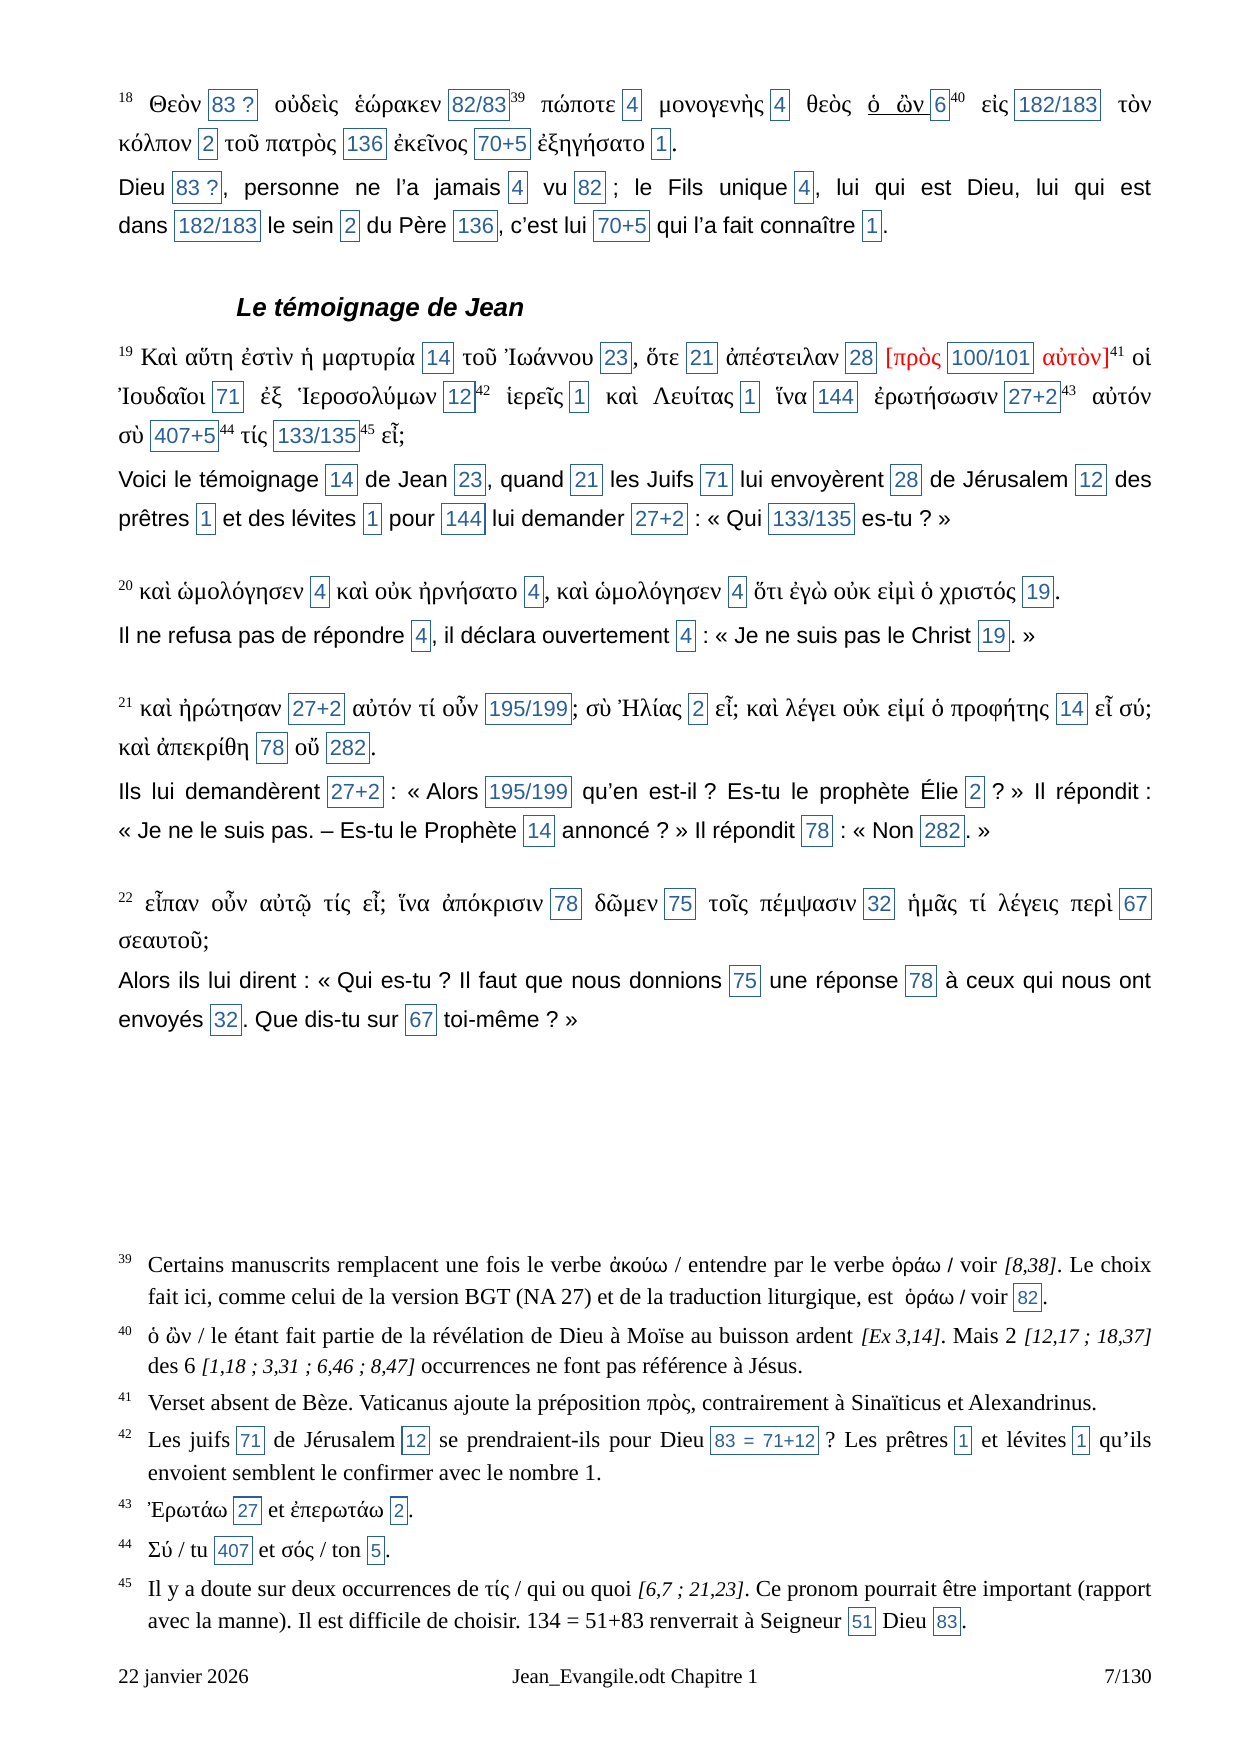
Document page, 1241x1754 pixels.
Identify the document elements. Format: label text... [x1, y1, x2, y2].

text 18 Θεὸν 83 ? οὐδεὶς ἑώρακεν 82/83 πώποτε 4 μονογενὴς 4 θεὸς ὁ ὢν 6 εἰς 182/183 τὸν κόλπον 2 τοῦ πατρὸς 136 ἐκεῖνος 70+5 ἐξηγήσατο 1. [118, 88, 1152, 160]
text 4 [311, 577, 329, 607]
text . » [1010, 620, 1152, 652]
text Il ne refusa pas de répondre [118, 620, 411, 652]
text 19 [1023, 577, 1053, 607]
text Ἐρωτάω 27 et ἐπερωτάω 2. [408, 1496, 1152, 1525]
text 4 [412, 621, 430, 651]
subtitle Le témoignage de Jean [236, 292, 1152, 322]
text Σύ / tu 407 et σός / ton 5. [385, 1536, 1152, 1565]
text 4 [525, 577, 543, 607]
text 19 Καὶ αὕτη ἐστὶν ἡ μαρτυρία 14 τοῦ Ἰωάννου 23, ὅτε 21 ἀπέστειλαν 28 [πρὸς 100/101 αὐτὸν] οἱ Ἰουδαῖοι 71 ἐξ Ἱεροσολύμων 12 ἱερεῖς 1 καὶ Λευίτας 1 ἵνα 144 ἐρωτήσωσιν 27+2 αὐτόν σὺ 407+5 τίς 133/135 εἶ; [118, 342, 1152, 452]
text Dieu 83 ?, personne ne l’a jamais 4 vu 82 ; le Fils unique 4, lui qui est Dieu, lui qui est dans 182/183 le sein 2 du Père 136, c’est lui 70+5 qui l’a fait connaître 1. [118, 171, 1152, 242]
text 4 [729, 577, 746, 607]
text Ἐρωτάω 27 et ἐπερωτάω 2. [118, 1496, 233, 1525]
text 19 [979, 621, 1009, 651]
text καὶ οὐκ ἠρνήσατο [330, 576, 524, 608]
text , καὶ ὡμολόγησεν [544, 576, 728, 608]
text Les juifs 71 de Jérusalem 12 se prendraient-ils pour Dieu 83 = 71+12 ? Les prêtres 1 et lévites 1 qu’ils envoient semblent le confirmer avec le nombre 1. [118, 1426, 1152, 1485]
text Verset absent de Bèze. Vaticanus ajoute la préposition πρὸς, contrairement à Sinaïticus et Alexandrinus. [118, 1390, 1152, 1415]
text Ἐρωτάω 27 et ἐπερωτάω 2. [234, 1498, 261, 1524]
text Ἐρωτάω 27 et ἐπερωτάω 2. [262, 1496, 390, 1525]
text Ils lui demandèrent 27+2 : « Alors 195/199 qu’en est-il ? Es-tu le prophète Élie 2 ? » Il répondit : « Je ne le suis pas. – Es-tu le Prophète 14 annoncé ? » Il répondit 78 : « Non 282. » [118, 776, 1152, 847]
text Σύ / tu 407 et σός / ton 5. [215, 1537, 252, 1564]
text Σύ / tu 407 et σός / ton 5. [118, 1536, 214, 1565]
text 22 εἶπαν οὖν αὐτῷ τίς εἶ; ἵνα ἀπόκρισιν 78 δῶμεν 75 τοῖς πέμψασιν 32 ἡμᾶς τί λέγεις περὶ 67 σεαυτοῦ; [118, 888, 1152, 953]
text . [1054, 576, 1152, 608]
text ὁ ὢν / le étant fait partie de la révélation de Dieu à Moïse au buisson ardent [Ex 3,14]. Mais 2 [12,17 ; 18,37] des 6 [1,18 ; 3,31 ; 6,46 ; 8,47] occurrences ne font pas référence à Jésus. [118, 1323, 1152, 1379]
text Voici le témoignage 14 de Jean 23, quand 21 les Juifs 71 lui envoyèrent 28 de Jérusalem 12 des prêtres 1 et des lévites 1 pour 144 lui demander 27+2 : « Qui 133/135 es-tu ? » [118, 464, 1152, 535]
text Σύ / tu 407 et σός / ton 5. [253, 1536, 367, 1565]
text Certains manuscrits remplacent une fois le verbe ἀκούω / entendre par le verbe ὁράω / voir [8,38]. Le choix fait ici, comme celui de la version BGT (NA 27) et de la traduction liturgique, est ὁράω / voir 82. [118, 1252, 1152, 1312]
text : « Je ne suis pas le Christ [696, 620, 978, 652]
text 4 [677, 621, 695, 651]
text 20 καὶ ὡμολόγησεν [118, 576, 310, 608]
text 21 καὶ ἠρώτησαν 27+2 αὐτόν τί οὖν 195/199; σὺ Ἠλίας 2 εἶ; καὶ λέγει οὐκ εἰμί ὁ προφήτης 14 εἶ σύ; καὶ ἀπεκρίθη 78 οὔ 282. [118, 693, 1152, 764]
text , il déclara ouvertement [431, 620, 676, 652]
text Alors ils lui dirent : « Qui es-tu ? Il faut que nous donnions 75 une réponse 78 à ceux qui nous ont envoyés 32. Que dis-tu sur 67 toi-même ? » [118, 965, 1152, 1036]
text ὅτι ἐγὼ οὐκ εἰμὶ ὁ χριστός [747, 576, 1022, 608]
text Il y a doute sur deux occurrences de τίς / qui ou quoi [6,7 ; 21,23]. Ce pronom pourrait être important (rapport avec la manne). Il est difficile de choisir. 134 = 51+83 renverrait à Seigneur 51 Dieu 83. [118, 1576, 1152, 1636]
